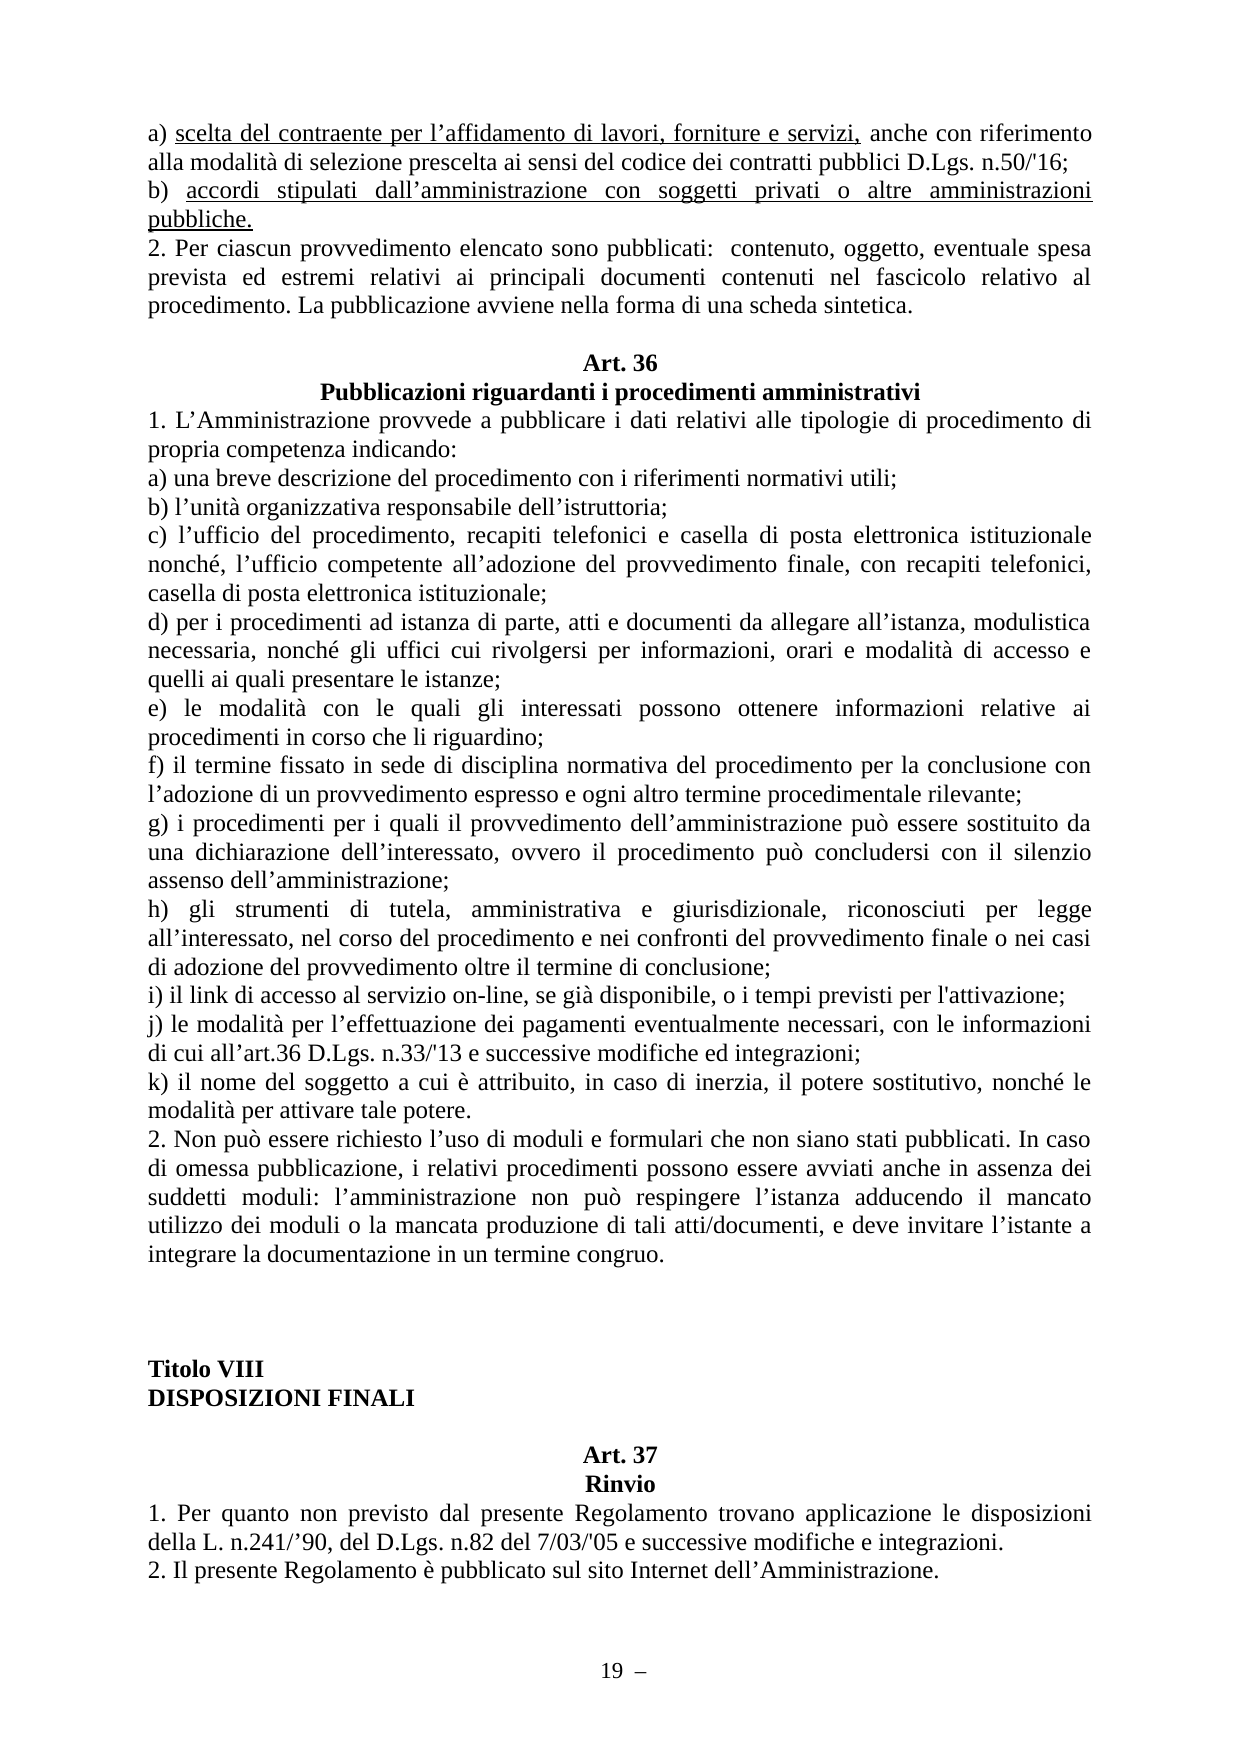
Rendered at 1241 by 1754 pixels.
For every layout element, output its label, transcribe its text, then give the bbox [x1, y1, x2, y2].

text Rinvio [148, 1469, 1092, 1498]
text 1. L’Amministrazione provvede a pubblicare i dati relativi alle tipologie di procedimento di propria competenza indicando: [148, 406, 1092, 463]
text d) per i procedimenti ad istanza di parte, atti e documenti da allegare all’istanza, modulistica necessaria, nonché gli uffici cui rivolgersi per informazioni, orari e modalità di accesso e quelli ai quali presentare le istanze; [148, 607, 1092, 693]
text i) il link di accesso al servizio on-line, se già disponibile, o i tempi previsti per l'attivazione; [148, 981, 1092, 1009]
text a) scelta del contraente per l’affidamento di lavori, forniture e servizi, anche con riferimento alla modalità di selezione prescelta ai sensi del codice dei contratti pubblici D.Lgs. n.50/'16; [148, 118, 1092, 176]
text Art. 36 [148, 348, 1092, 377]
text Art. 37 [148, 1441, 1092, 1469]
text b) l’unità organizzativa responsabile dell’istruttoria; [148, 492, 1092, 521]
text Titolo VIII [148, 1354, 1092, 1383]
text e) le modalità con le quali gli interessati possono ottenere informazioni relative ai procedimenti in corso che li riguardino; [148, 693, 1092, 751]
text j) le modalità per l’effettuazione dei pagamenti eventualmente necessari, con le informazioni di cui all’art.36 D.Lgs. n.33/'13 e successive modifiche ed integrazioni; [148, 1009, 1092, 1067]
text f) il termine fissato in sede di disciplina normativa del procedimento per la conclusione con l’adozione di un provvedimento espresso e ogni altro termine procedimentale rilevante; [148, 751, 1092, 808]
text 1. Per quanto non previsto dal presente Regolamento trovano applicazione le disposizioni della L. n.241/’90, del D.Lgs. n.82 del 7/03/'05 e successive modifiche e integrazioni. [148, 1498, 1092, 1556]
text g) i procedimenti per i quali il provvedimento dell’amministrazione può essere sostituito da una dichiarazione dell’interessato, ovvero il procedimento può concludersi con il silenzio assenso dell’amministrazione; [148, 808, 1092, 894]
text 2. Il presente Regolamento è pubblicato sul sito Internet dell’Amministrazione. [148, 1556, 1092, 1584]
text c) l’ufficio del procedimento, recapiti telefonici e casella di posta elettronica istituzionale nonché, l’ufficio competente all’adozione del provvedimento finale, con recapiti telefonici, casella di posta elettronica istituzionale; [148, 521, 1092, 607]
text 2. Non può essere richiesto l’uso di moduli e formulari che non siano stati pubblicati. In caso di omessa pubblicazione, i relativi procedimenti possono essere avviati anche in assenza dei suddetti moduli: l’amministrazione non può respingere l’istanza adducendo il mancato utilizzo dei moduli o la mancata produzione di tali atti/documenti, e deve invitare l’istante a integrare la documentazione in un termine congruo. [148, 1124, 1092, 1268]
text h) gli strumenti di tutela, amministrativa e giurisdizionale, riconosciuti per legge all’interessato, nel corso del procedimento e nei confronti del provvedimento finale o nei casi di adozione del provvedimento oltre il termine di conclusione; [148, 894, 1092, 981]
text 2. Per ciascun provvedimento elencato sono pubblicati: contenuto, oggetto, eventuale spesa prevista ed estremi relativi ai principali documenti contenuti nel fascicolo relativo al procedimento. La pubblicazione avviene nella forma di una scheda sintetica. [148, 233, 1092, 319]
text DISPOSIZIONI FINALI [148, 1383, 1092, 1412]
text Pubblicazioni riguardanti i procedimenti amministrativi [148, 377, 1092, 406]
text b) accordi stipulati dall’amministrazione con soggetti privati o altre amministrazioni pubbliche. [148, 176, 1092, 233]
text k) il nome del soggetto a cui è attribuito, in caso di inerzia, il potere sostitutivo, nonché le modalità per attivare tale potere. [148, 1067, 1092, 1124]
text a) una breve descrizione del procedimento con i riferimenti normativi utili; [148, 463, 1092, 492]
